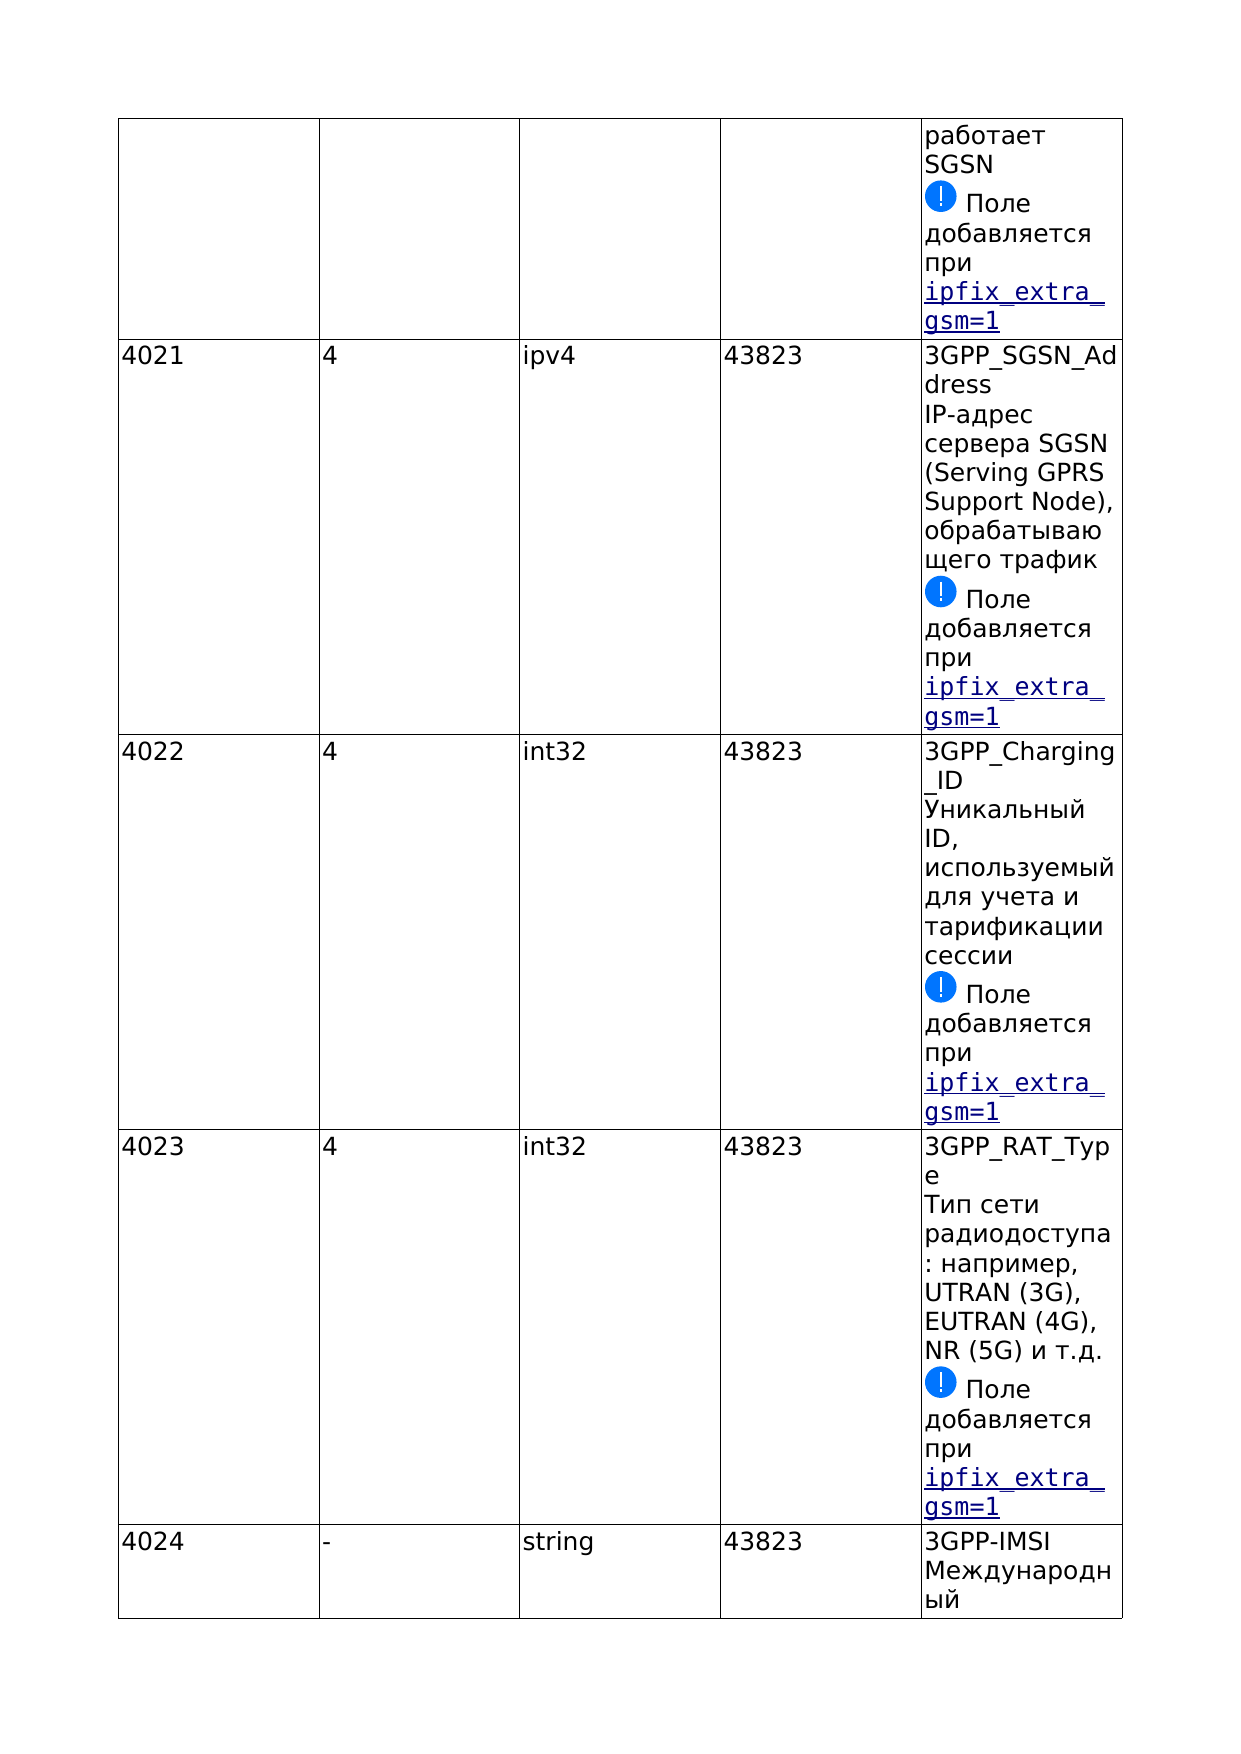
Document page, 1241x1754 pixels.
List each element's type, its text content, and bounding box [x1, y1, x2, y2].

table_cell ipv4 [520, 340, 720, 734]
table_cell работает SGSN Поле добавляется при ipfix_extra_gsm=1 [922, 119, 1122, 338]
table_cell - [320, 119, 519, 338]
table_cell int32 [520, 1130, 720, 1524]
table_cell 4 [320, 735, 519, 1129]
table_cell [119, 119, 319, 338]
table_cell string [520, 1525, 720, 1618]
table_cell 3GPP_SGSN_Address IP-адрес сервера SGSN (Serving GPRS Support Node), обрабатывающего трафик Поле добавляется при ipfix_extra_gsm=1 [922, 340, 1122, 734]
table_cell 4 [320, 340, 519, 734]
table_cell 3GPP_RAT_Type Тип сети радиодоступа: например, UTRAN (3G), EUTRAN (4G), NR (5G) и т.д. Поле добавляется при ipfix_extra_gsm=1 [922, 1130, 1122, 1524]
table_cell 4022 [119, 735, 319, 1129]
table_cell 4 [320, 1130, 519, 1524]
table_cell int32 [520, 735, 720, 1129]
table_cell 3GPP_Charging_ID Уникальный ID, используемый для учета и тарификации сессии Поле добавляется при ipfix_extra_gsm=1 [922, 735, 1122, 1129]
table_cell 43823 [721, 1130, 921, 1524]
table_cell 43823 [721, 1525, 921, 1618]
table_cell 4024 [119, 1525, 319, 1618]
table_cell 3GPP-IMSI Международный [922, 1525, 1122, 1618]
table_cell - [320, 1525, 519, 1618]
table_cell 4023 [119, 1130, 319, 1524]
table_cell [520, 119, 720, 338]
table_cell [721, 119, 921, 338]
table_cell 43823 [721, 735, 921, 1129]
table_cell 43823 [721, 340, 921, 734]
table_cell 4021 [119, 340, 319, 734]
